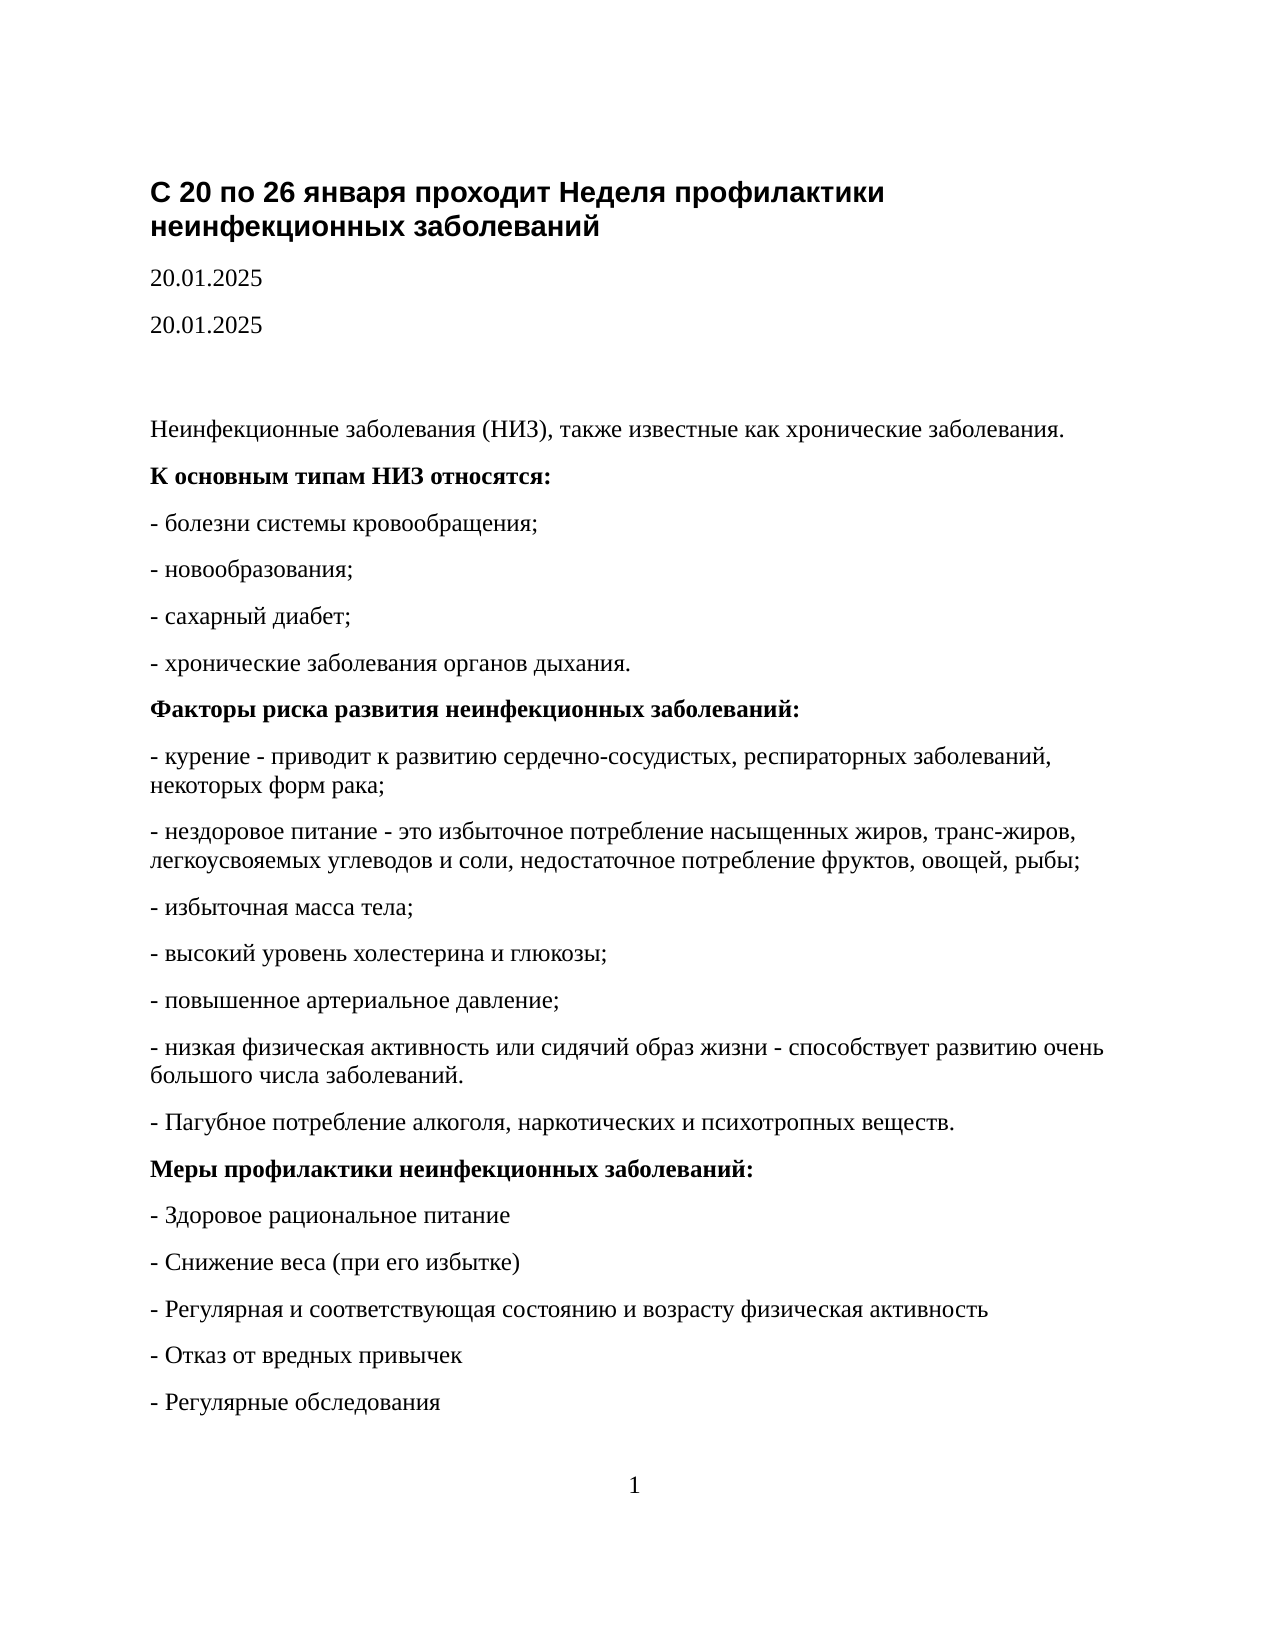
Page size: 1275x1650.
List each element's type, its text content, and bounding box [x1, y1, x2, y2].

text - нездоровое питание - это избыточное потребление насыщенных жиров, транс-жиров, легкоусвояемых углеводов и соли, недостаточное потребление фруктов, овощей, рыбы; [150, 816, 1125, 874]
text - Регулярные обследования [150, 1387, 1125, 1416]
text Меры профилактики неинфекционных заболеваний: [150, 1154, 1125, 1183]
text - повышенное артериальное давление; [150, 985, 1125, 1014]
text - Пагубное потребление алкоголя, наркотических и психотропных веществ. [150, 1107, 1125, 1136]
text - Регулярная и соответствующая состоянию и возрасту физическая активность [150, 1294, 1125, 1323]
text Факторы риска развития неинфекционных заболеваний: [150, 694, 1125, 723]
text - Отказ от вредных привычек [150, 1341, 1125, 1369]
text - курение - приводит к развитию сердечно-сосудистых, респираторных заболеваний, некоторых форм рака; [150, 741, 1125, 798]
text - болезни системы кровообращения; [150, 508, 1125, 536]
text - сахарный диабет; [150, 601, 1125, 630]
text - Здоровое рациональное питание [150, 1201, 1125, 1229]
text - избыточная масса тела; [150, 892, 1125, 921]
text - Снижение веса (при его избытке) [150, 1247, 1125, 1276]
text Неинфекционные заболевания (НИЗ), также известные как хронические заболевания. [150, 414, 1125, 443]
text К основным типам НИЗ относятся: [150, 461, 1125, 490]
text - высокий уровень холестерина и глюкозы; [150, 938, 1125, 967]
text 20.01.2025 [150, 310, 1125, 396]
text - новообразования; [150, 554, 1125, 583]
text - хронические заболевания органов дыхания. [150, 648, 1125, 676]
text 20.01.2025 [150, 263, 1125, 292]
subtitle С 20 по 26 января проходит Неделя профилактики неинфекционных заболеваний [150, 175, 1125, 242]
text - низкая физическая активность или сидячий образ жизни - способствует развитию очень большого числа заболеваний. [150, 1032, 1125, 1089]
